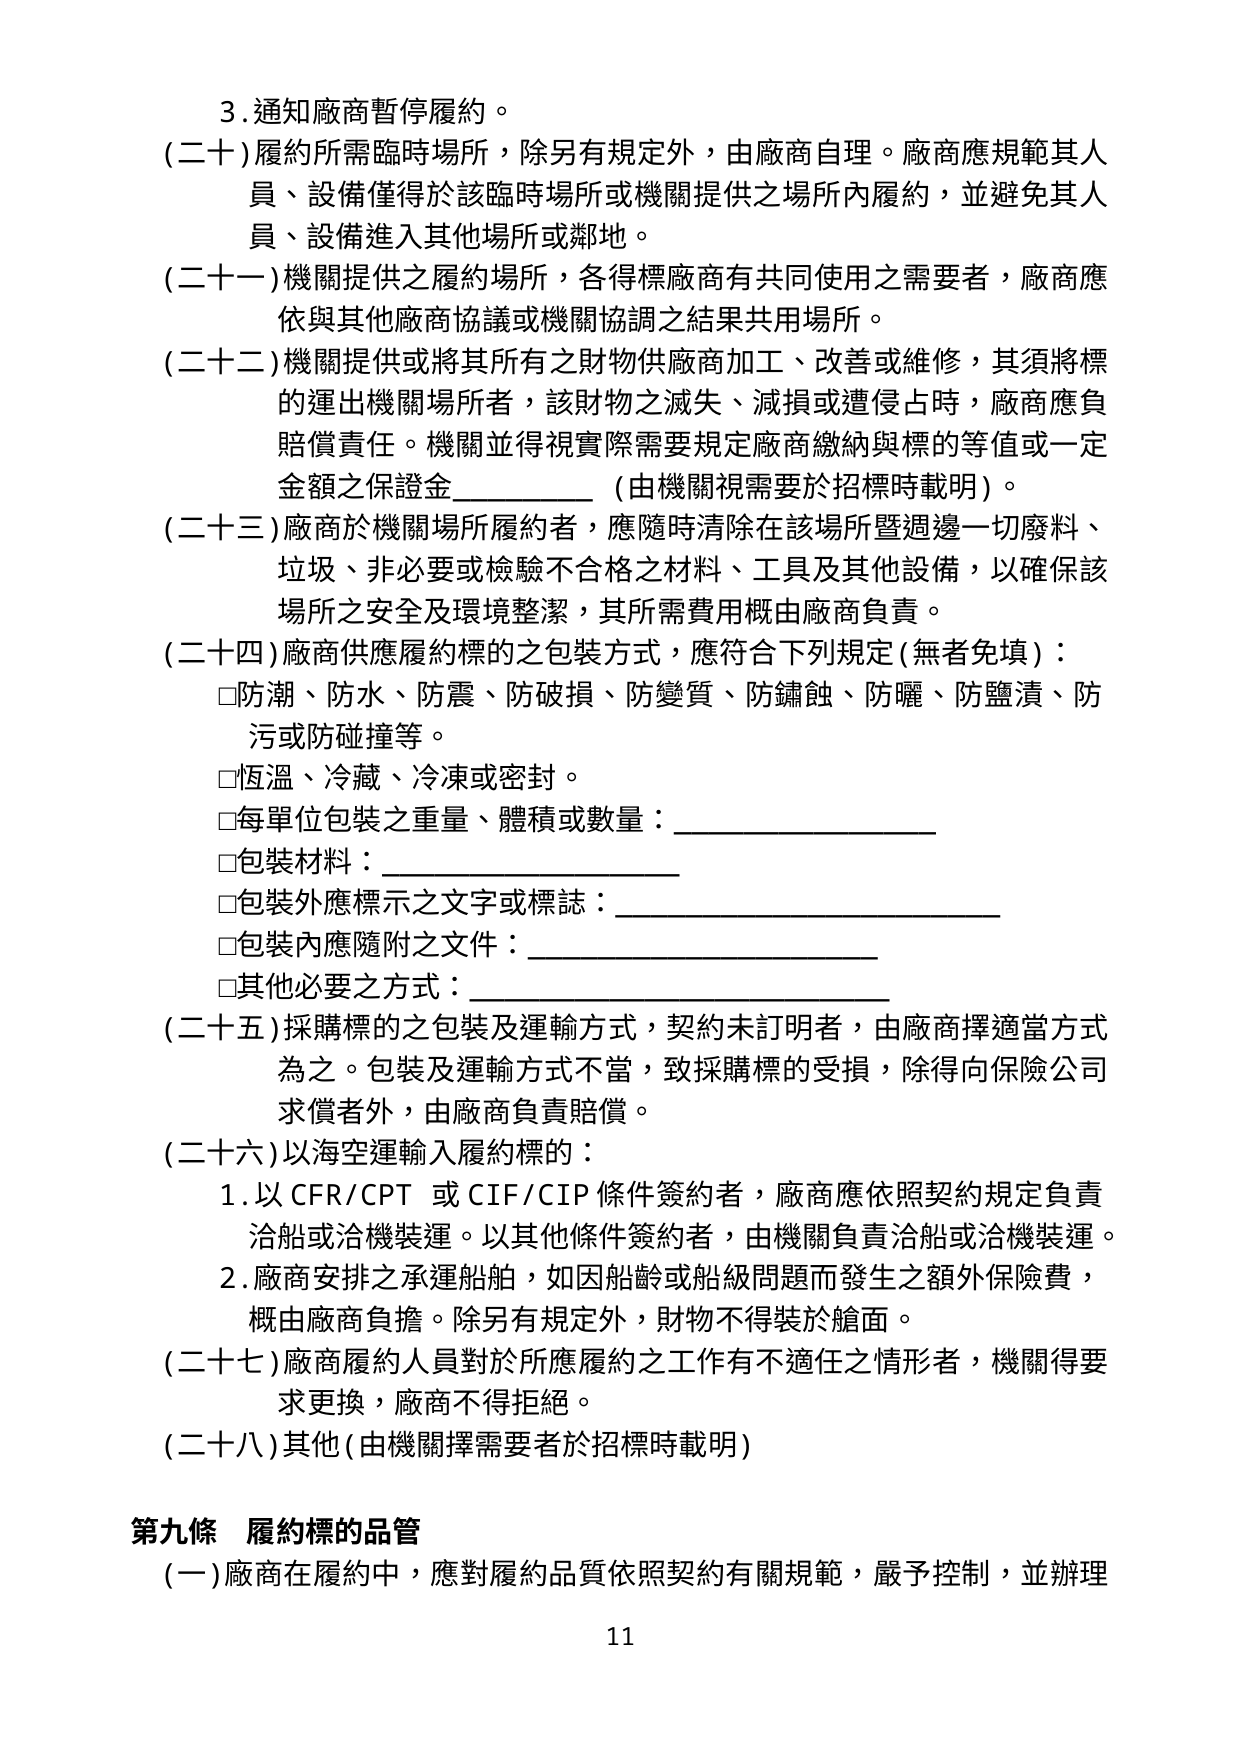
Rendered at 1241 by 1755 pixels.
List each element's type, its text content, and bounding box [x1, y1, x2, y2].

text □包裝外應標示之文字或標誌：______________________ [218, 880, 1104, 922]
text 1.以CFR/CPT 或CIF/CIP條件簽約者，廠商應依照契約規定負責洽船或洽機裝運。以其他條件簽約者，由機關負責洽船或洽機裝運。 [218, 1172, 1104, 1255]
text 2.廠商安排之承運船舶，如因船齡或船級問題而發生之額外保險費，概由廠商負擔。除另有規定外，財物不得裝於艙面。 [218, 1255, 1104, 1339]
text (二十七)廠商履約人員對於所應履約之工作有不適任之情形者，機關得要求更換，廠商不得拒絕。 [159, 1339, 1110, 1422]
text □包裝材料：_________________ [218, 839, 1104, 880]
text (二十八)其他(由機關擇需要者於招標時載明) [159, 1422, 1110, 1464]
text (一)廠商在履約中，應對履約品質依照契約有關規範，嚴予控制，並辦理 [159, 1551, 1110, 1593]
text (二十四)廠商供應履約標的之包裝方式，應符合下列規定(無者免填)： [159, 630, 1110, 672]
text (二十六)以海空運輸入履約標的： [159, 1130, 1110, 1172]
text (二十三)廠商於機關場所履約者，應隨時清除在該場所暨週邊一切廢料、垃圾、非必要或檢驗不合格之材料、工具及其他設備，以確保該場所之安全及環境整潔，其所需費用概由廠商負責。 [159, 505, 1110, 630]
text □恆溫、冷藏、冷凍或密封。 [218, 755, 1104, 797]
text □每單位包裝之重量、體積或數量：_______________ [218, 797, 1104, 839]
text 3.通知廠商暫停履約。 [218, 89, 1104, 130]
text (二十二)機關提供或將其所有之財物供廠商加工、改善或維修，其須將標的運出機關場所者，該財物之滅失、減損或遭侵占時，廠商應負賠償責任。機關並得視實際需要規定廠商繳納與標的等值或一定金額之保證金________ (由機關視需要於招標時載明)。 [159, 339, 1110, 505]
text □其他必要之方式：________________________ [218, 964, 1104, 1005]
text 第九條 履約標的品管 [130, 1509, 1110, 1551]
text (二十五)採購標的之包裝及運輸方式，契約未訂明者，由廠商擇適當方式為之。包裝及運輸方式不當，致採購標的受損，除得向保險公司求償者外，由廠商負責賠償。 [159, 1005, 1110, 1130]
text □防潮、防水、防震、防破損、防變質、防鏽蝕、防曬、防鹽漬、防污或防碰撞等。 [218, 672, 1104, 755]
text (二十一)機關提供之履約場所，各得標廠商有共同使用之需要者，廠商應依與其他廠商協議或機關協調之結果共用場所。 [159, 255, 1110, 339]
text (二十)履約所需臨時場所，除另有規定外，由廠商自理。廠商應規範其人員、設備僅得於該臨時場所或機關提供之場所內履約，並避免其人員、設備進入其他場所或鄰地。 [159, 130, 1110, 255]
text □包裝內應隨附之文件：____________________ [218, 922, 1104, 964]
